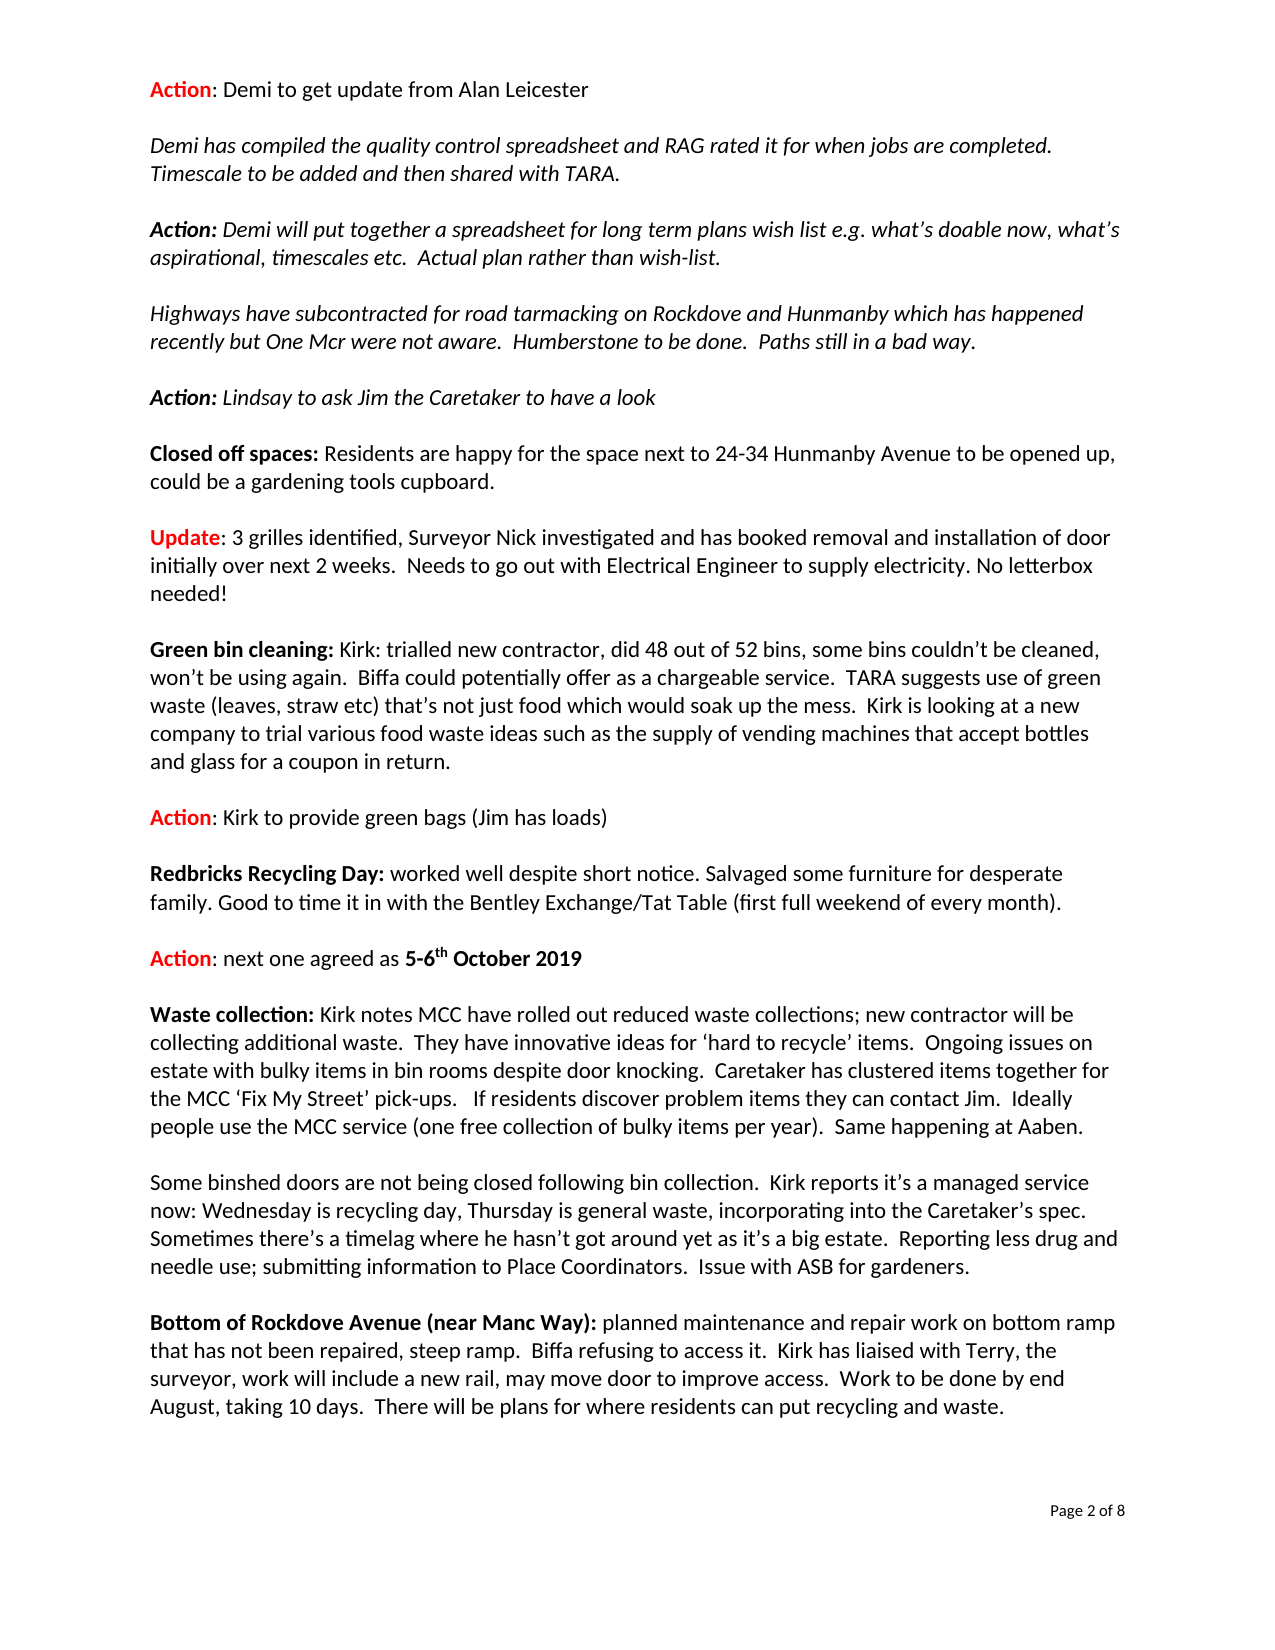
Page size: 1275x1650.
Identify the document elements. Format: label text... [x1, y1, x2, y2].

text Highways have subcontracted for road tarmacking on Rockdove and Hunmanby which has happened recently but One Mcr were not aware. Humberstone to be done. Paths still in a bad way. [150, 299, 1125, 355]
text Action: Lindsay to ask Jim the Caretaker to have a look [150, 383, 1125, 411]
text Action: Demi will put together a spreadsheet for long term plans wish list e.g. what’s doable now, what’s aspirational, timescales etc. Actual plan rather than wish-list. [150, 215, 1125, 271]
text Some binshed doors are not being closed following bin collection. Kirk reports it’s a managed service now: Wednesday is recycling day, Thursday is general waste, incorporating into the Caretaker’s spec. Sometimes there’s a timelag where he hasn’t got around yet as it’s a big estate. Reporting less drug and needle use; submitting information to Place Coordinators. Issue with ASB for gardeners. [150, 1168, 1125, 1280]
text Action: Demi to get update from Alan Leicester [150, 75, 1125, 103]
text Waste collection: Kirk notes MCC have rolled out reduced waste collections; new contractor will be collecting additional waste. They have innovative ideas for ‘hard to recycle’ items. Ongoing issues on estate with bulky items in bin rooms despite door knocking. Caretaker has clustered items together for the MCC ‘Fix My Street’ pick-ups. If residents discover problem items they can contact Jim. Ideally people use the MCC service (one free collection of bulky items per year). Same happening at Aaben. [150, 1000, 1125, 1140]
text Demi has compiled the quality control spreadsheet and RAG rated it for when jobs are completed. Timescale to be added and then shared with TARA. [150, 131, 1125, 187]
text Closed off spaces: Residents are happy for the space next to 24-34 Hunmanby Avenue to be opened up, could be a gardening tools cupboard. [150, 439, 1125, 495]
text Action: Kirk to provide green bags (Jim has loads) [150, 803, 1125, 832]
text Update: 3 grilles identified, Surveyor Nick investigated and has booked removal and installation of door initially over next 2 weeks. Needs to go out with Electrical Engineer to supply electricity. No letterbox needed! [150, 523, 1125, 607]
text Action: next one agreed as 5-6th October 2019 [150, 944, 1125, 972]
text Redbricks Recycling Day: worked well despite short notice. Salvaged some furniture for desperate family. Good to time it in with the Bentley Exchange/Tat Table (first full weekend of every month). [150, 859, 1125, 916]
text Bottom of Rockdove Avenue (near Manc Way): planned maintenance and repair work on bottom ramp that has not been repaired, steep ramp. Biffa refusing to access it. Kirk has liaised with Terry, the surveyor, work will include a new rail, may move door to improve access. Work to be done by end August, taking 10 days. There will be plans for where residents can put recycling and waste. [150, 1308, 1125, 1420]
text Green bin cleaning: Kirk: trialled new contractor, did 48 out of 52 bins, some bins couldn’t be cleaned, won’t be using again. Biffa could potentially offer as a chargeable service. TARA suggests use of green waste (leaves, straw etc) that’s not just food which would soak up the mess. Kirk is looking at a new company to trial various food waste ideas such as the supply of vending machines that accept bottles and glass for a coupon in return. [150, 635, 1125, 776]
